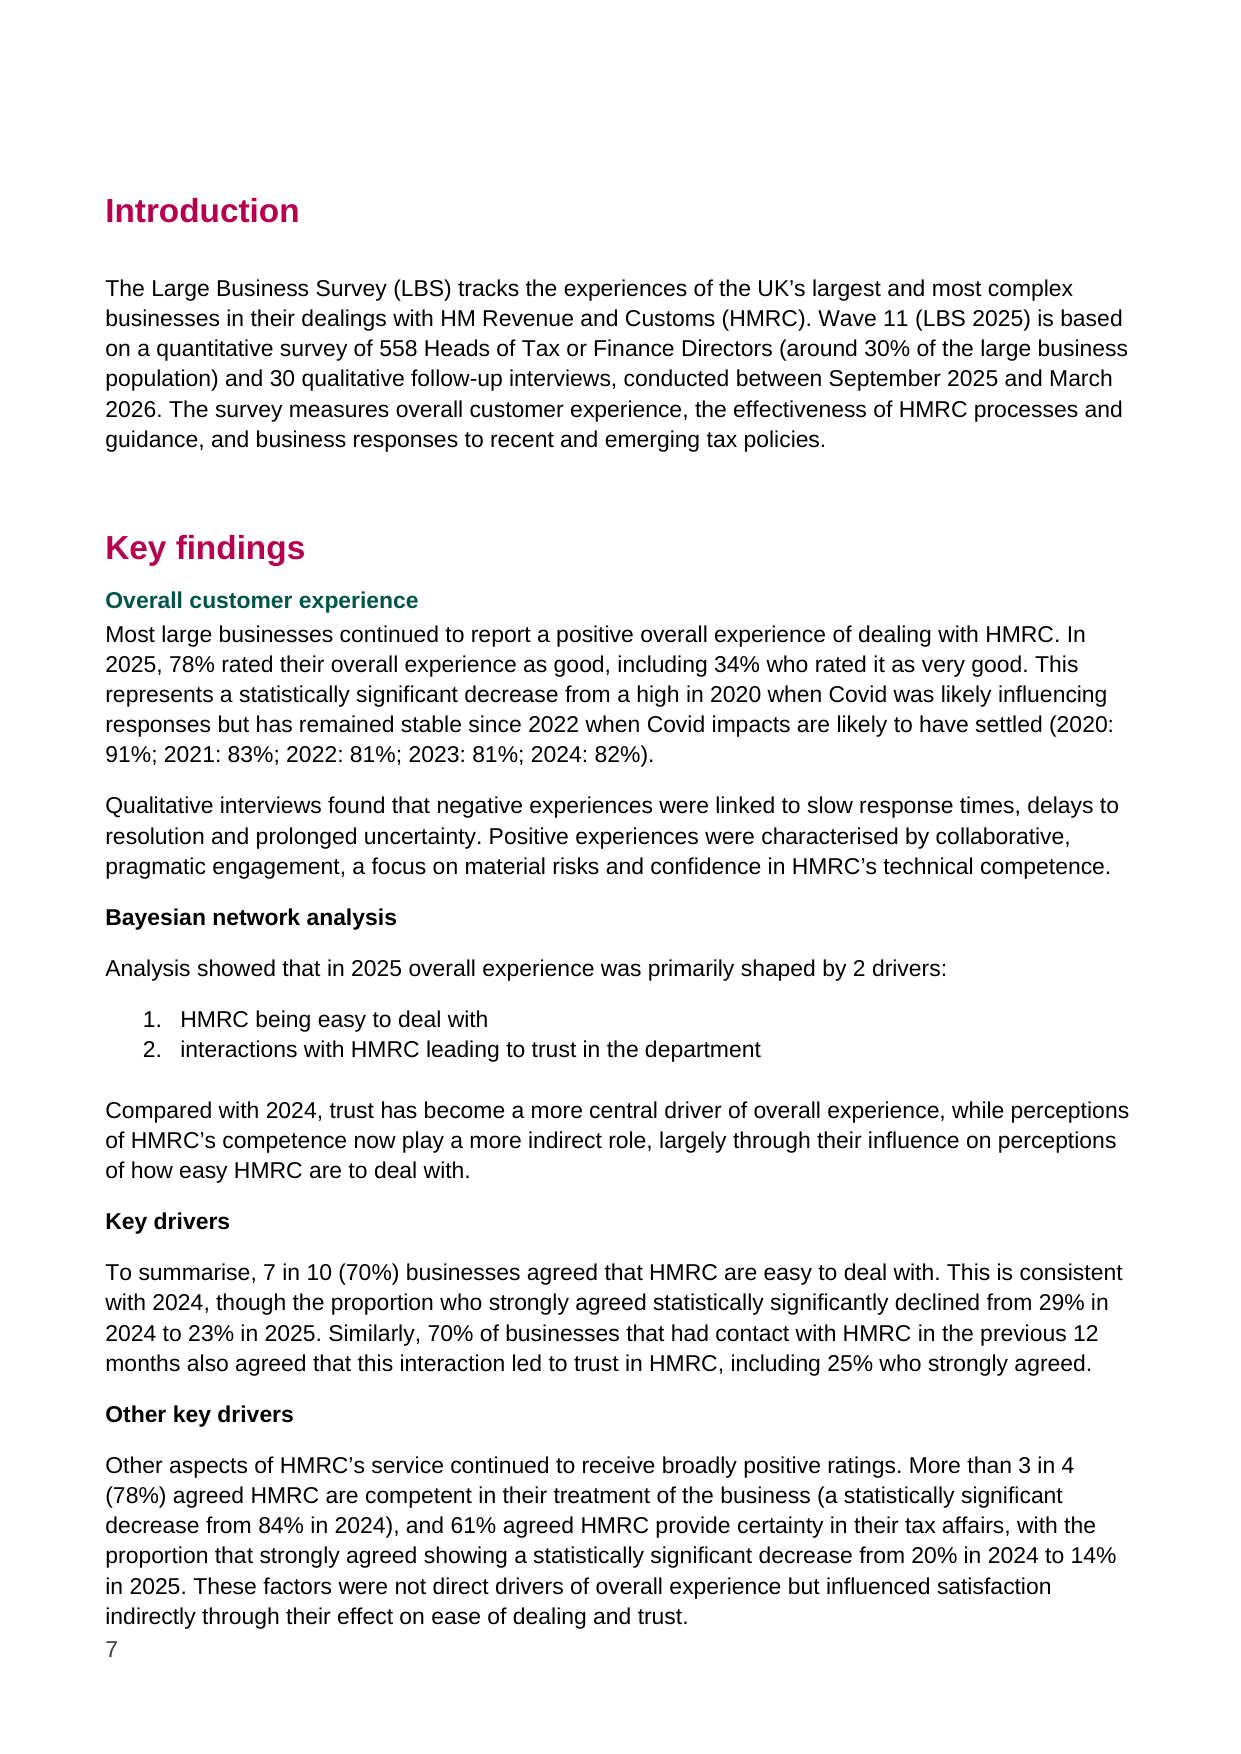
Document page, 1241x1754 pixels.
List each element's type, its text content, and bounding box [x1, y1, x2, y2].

text Other aspects of HMRC’s service continued to receive broadly positive ratings. More than 3 in 4 (78%) agreed HMRC are competent in their treatment of the business (a statistically significant decrease from 84% in 2024), and 61% agreed HMRC provide certainty in their tax affairs, with the proportion that strongly agreed showing a statistically significant decrease from 20% in 2024 to 14% in 2025. These factors were not direct drivers of overall experience but influenced satisfaction indirectly through their effect on ease of dealing and trust. [105, 1452, 1135, 1629]
text Most large businesses continued to report a positive overall experience of dealing with HMRC. In 2025, 78% rated their overall experience as good, including 34% who rated it as very good. This represents a statistically significant decrease from a high in 2020 when Covid was likely influencing responses but has remained stable since 2022 when Covid impacts are likely to have settled (2020: 91%; 2021: 83%; 2022: 81%; 2023: 81%; 2024: 82%). [105, 621, 1135, 768]
text Bayesian network analysis [105, 904, 1135, 930]
text Compared with 2024, trust has become a more central driver of overall experience, while perceptions of HMRC’s competence now play a more indirect role, largely through their influence on perceptions of how easy HMRC are to deal with. [105, 1097, 1135, 1183]
text Key drivers [105, 1208, 1135, 1234]
subtitle Key findings [105, 528, 1135, 566]
list interactions with HMRC leading to trust in the department [143, 1036, 1135, 1062]
text To summarise, 7 in 10 (70%) businesses agreed that HMRC are easy to deal with. This is consistent with 2024, though the proportion who strongly agreed statistically significantly declined from 29% in 2024 to 23% in 2025. Similarly, 70% of businesses that had contact with HMRC in the previous 12 months also agreed that this interaction led to trust in HMRC, including 25% who strongly agreed. [105, 1259, 1135, 1376]
subtitle Introduction [105, 191, 1135, 230]
text The Large Business Survey (LBS) tracks the experiences of the UK’s largest and most complex businesses in their dealings with HM Revenue and Customs (HMRC). Wave 11 (LBS 2025) is based on a quantitative survey of 558 Heads of Tax or Finance Directors (around 30% of the large business population) and 30 qualitative follow‑up interviews, conducted between September 2025 and March 2026. The survey measures overall customer experience, the effectiveness of HMRC processes and guidance, and business responses to recent and emerging tax policies. [105, 275, 1135, 452]
list HMRC being easy to deal with [143, 1006, 1135, 1032]
text Other key drivers [105, 1401, 1135, 1427]
text Qualitative interviews found that negative experiences were linked to slow response times, delays to resolution and prolonged uncertainty. Positive experiences were characterised by collaborative, pragmatic engagement, a focus on material risks and confidence in HMRC’s technical competence. [105, 792, 1135, 879]
subtitle Overall customer experience [105, 587, 1135, 621]
text Analysis showed that in 2025 overall experience was primarily shaped by 2 drivers: [105, 955, 1135, 981]
